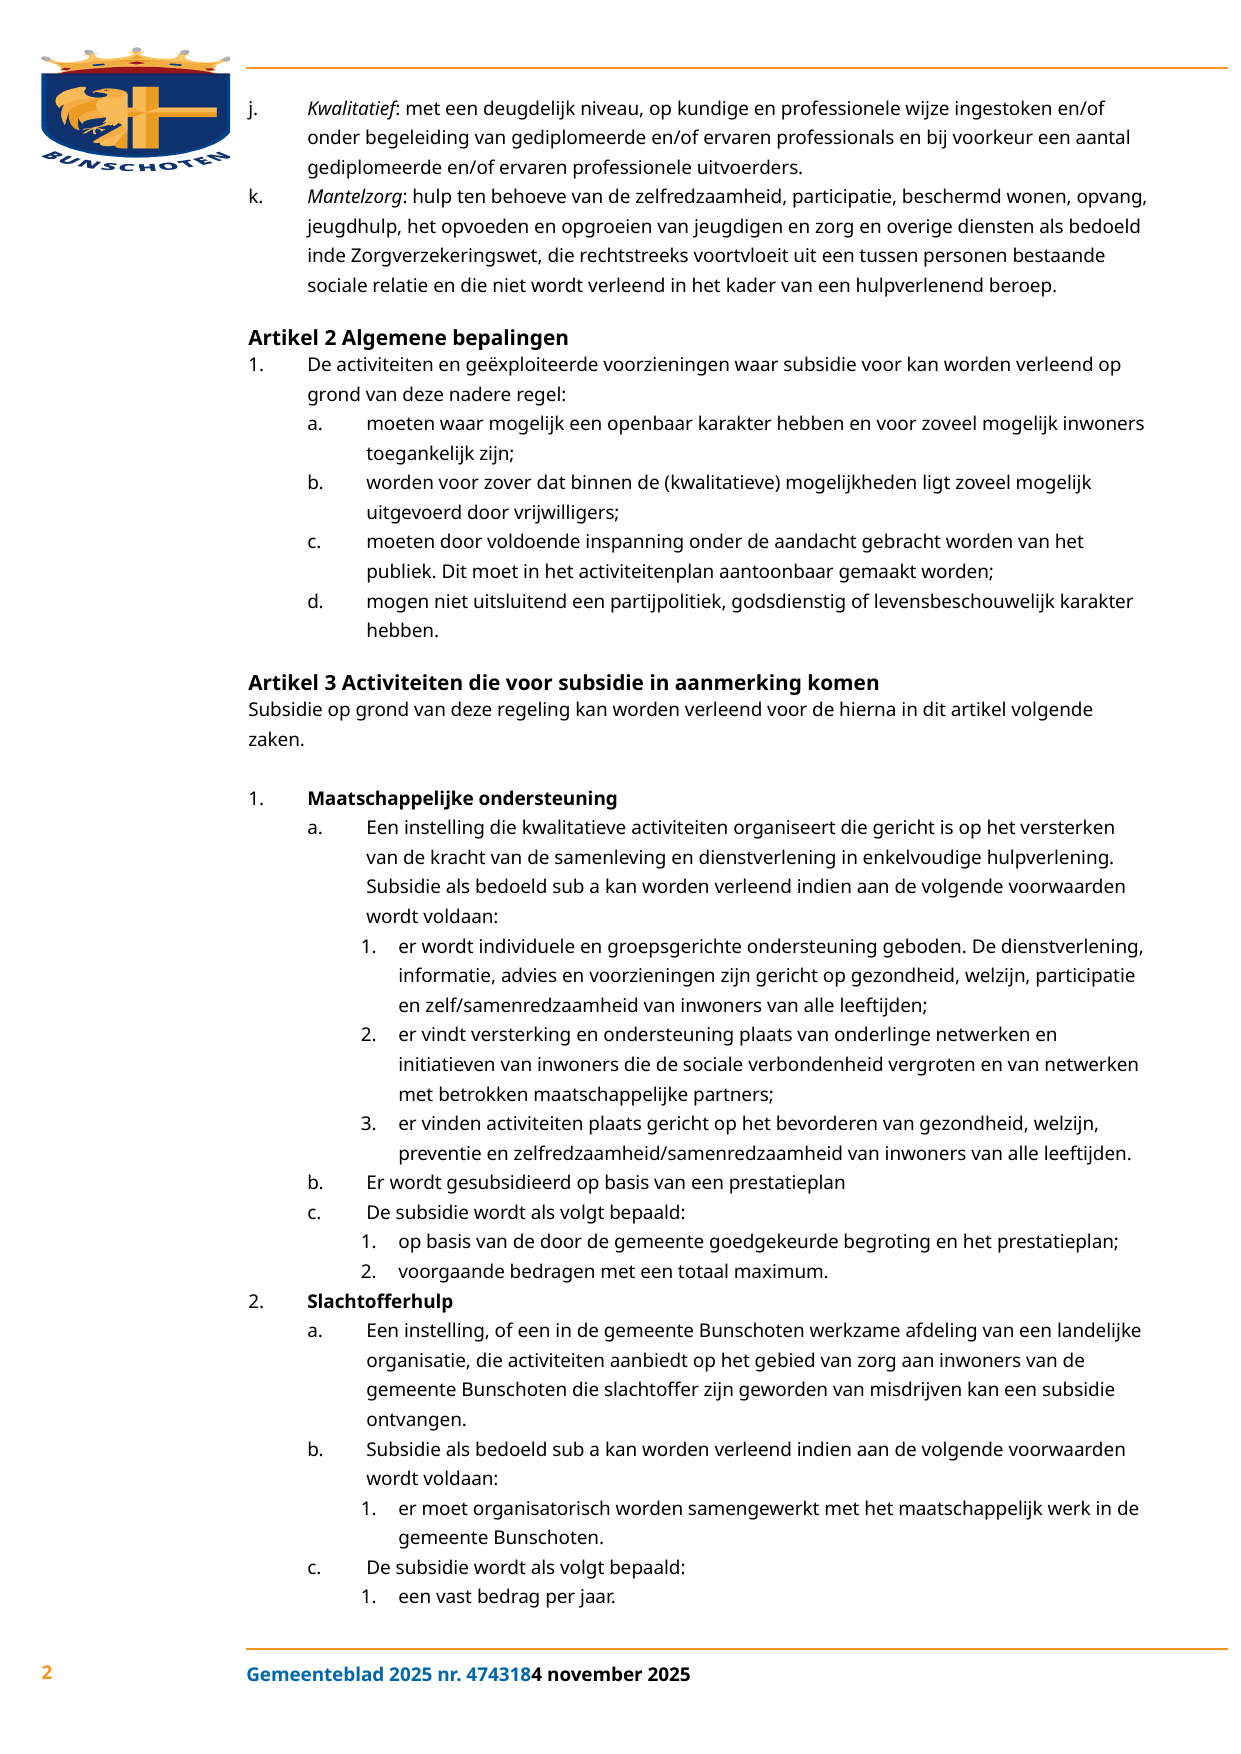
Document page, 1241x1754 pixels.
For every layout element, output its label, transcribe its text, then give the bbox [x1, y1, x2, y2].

list voorgaande bedragen met een totaal maximum. [361, 1258, 1152, 1284]
list Subsidie als bedoeld sub a kan worden verleend indien aan de volgende voorwaarden wordt voldaan: [307, 1436, 1152, 1491]
list er wordt individuele en groepsgerichte ondersteuning geboden. De dienstverlening, informatie, advies en voorzieningen zijn gericht op gezondheid, welzijn, participatie en zelf/samenredzaamheid van inwoners van alle leeftijden; [361, 933, 1152, 1018]
list Slachtofferhulp [248, 1288, 1152, 1314]
list moeten waar mogelijk een openbaar karakter hebben en voor zoveel mogelijk inwoners toegankelijk zijn; [307, 410, 1152, 466]
list De activiteiten en geëxploiteerde voorzieningen waar subsidie voor kan worden verleend op grond van deze nadere regel: [248, 351, 1152, 406]
list op basis van de door de gemeente goedgekeurde begroting en het prestatieplan; [361, 1229, 1152, 1254]
text Artikel 3 Activiteiten die voor subsidie in aanmerking komen [248, 668, 1152, 696]
list De subsidie wordt als volgt bepaald: [307, 1199, 1152, 1225]
list moeten door voldoende inspanning onder de aandacht gebracht worden van het publiek. Dit moet in het activiteitenplan aantoonbaar gemaakt worden; [307, 529, 1152, 584]
list Maatschappelijke ondersteuning [248, 785, 1152, 811]
text Subsidie op grond van deze regeling kan worden verleend voor de hierna in dit artikel volgende zaken. [248, 696, 1152, 752]
list De subsidie wordt als volgt bepaald: [307, 1554, 1152, 1580]
list een vast bedrag per jaar. [361, 1584, 1152, 1609]
list Een instelling die kwalitatieve activiteiten organiseert die gericht is op het versterken van de kracht van de samenleving en dienstverlening in enkelvoudige hulpverlening. Subsidie als bedoeld sub a kan worden verleend indien aan de volgende voorwaarden wordt voldaan: [307, 814, 1152, 929]
text Artikel 2 Algemene bepalingen [248, 323, 1152, 351]
list worden voor zover dat binnen de (kwalitatieve) mogelijkheden ligt zoveel mogelijk uitgevoerd door vrijwilligers; [307, 469, 1152, 525]
list er vindt versterking en ondersteuning plaats van onderlinge netwerken en initiatieven van inwoners die de sociale verbondenheid vergroten en van netwerken met betrokken maatschappelijke partners; [361, 1022, 1152, 1107]
list mogen niet uitsluitend een partijpolitiek, godsdienstig of levensbeschouwelijk karakter hebben. [307, 588, 1152, 643]
list er moet organisatorisch worden samengewerkt met het maatschappelijk werk in de gemeente Bunschoten. [361, 1495, 1152, 1550]
list er vinden activiteiten plaats gericht op het bevorderen van gezondheid, welzijn, preventie en zelfredzaamheid/samenredzaamheid van inwoners van alle leeftijden. [361, 1110, 1152, 1166]
list Er wordt gesubsidieerd op basis van een prestatieplan [307, 1169, 1152, 1195]
list Mantelzorg: hulp ten behoeve van de zelfredzaamheid, participatie, beschermd wonen, opvang, jeugdhulp, het opvoeden en opgroeien van jeugdigen en zorg en overige diensten als bedoeld inde Zorgverzekeringswet, die rechtstreeks voortvloeit uit een tussen personen bestaande sociale relatie en die niet wordt verleend in het kader van een hulpverlenend beroep. [248, 183, 1152, 298]
picture [41, 47, 231, 172]
list Kwalitatief: met een deugdelijk niveau, op kundige en professionele wijze ingestoken en/of onder begeleiding van gediplomeerde en/of ervaren professionals en bij voorkeur een aantal gediplomeerde en/of ervaren professionele uitvoerders. [248, 95, 1152, 180]
list Een instelling, of een in de gemeente Bunschoten werkzame afdeling van een landelijke organisatie, die activiteiten aanbiedt op het gebied van zorg aan inwoners van de gemeente Bunschoten die slachtoffer zijn geworden van misdrijven kan een subsidie ontvangen. [307, 1317, 1152, 1432]
